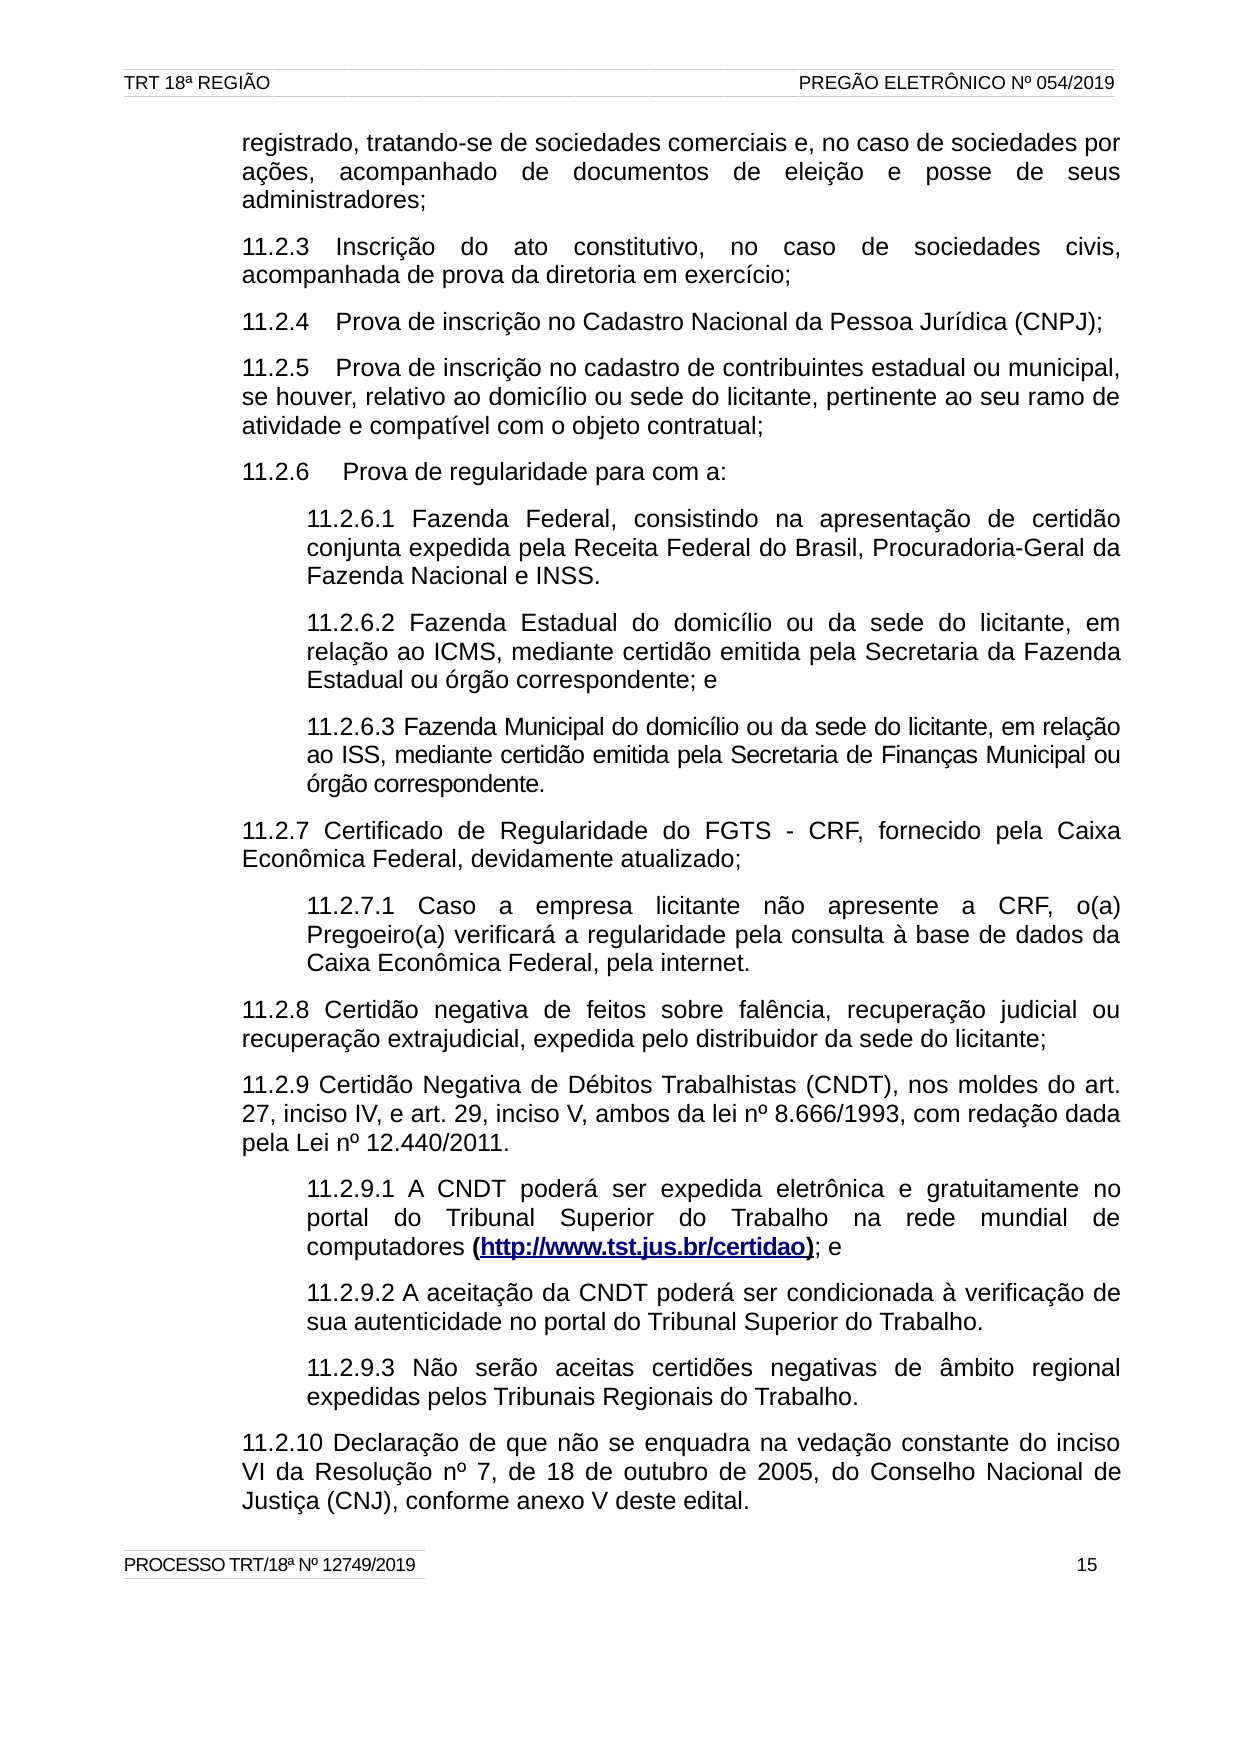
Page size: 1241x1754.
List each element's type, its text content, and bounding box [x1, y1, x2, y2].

text registrado, tratando-se de sociedades comerciais e, no caso de sociedades por ações, acompanhado de documentos de eleição e posse de seus administradores; [242, 128, 1122, 214]
text 11.2.8 Certidão negativa de feitos sobre falência, recuperação judicial ou recuperação extrajudicial, expedida pelo distribuidor da sede do licitante; [242, 995, 1122, 1052]
list 11.2.5 Prova de inscrição no cadastro de contribuintes estadual ou municipal, se houver, relativo ao domicílio ou sede do licitante, pertinente ao seu ramo de atividade e compatível com o objeto contratual; [242, 353, 1122, 440]
text 11.2.7 Certificado de Regularidade do FGTS - CRF, fornecido pela Caixa Econômica Federal, devidamente atualizado; [242, 816, 1122, 873]
text 11.2.9.1 A CNDT poderá ser expedida eletrônica e gratuitamente no portal do Tribunal Superior do Trabalho na rede mundial de computadores (http://www.tst.jus.br/certidao); e [306, 1174, 1122, 1260]
text 11.2.6.2 Fazenda Estadual do domicílio ou da sede do licitante, em relação ao ICMS, mediante certidão emitida pela Secretaria da Fazenda Estadual ou órgão correspondente; e [306, 608, 1122, 694]
text 11.2.7.1 Caso a empresa licitante não apresente a CRF, o(a) Pregoeiro(a) verificará a regularidade pela consulta à base de dados da Caixa Econômica Federal, pela internet. [306, 891, 1122, 977]
list 11.2.9 Certidão Negativa de Débitos Trabalhistas (CNDT), nos moldes do art. 27, inciso IV, e art. 29, inciso V, ambos da lei nº 8.666/1993, com redação dada pela Lei nº 12.440/2011. [242, 1070, 1122, 1156]
text 11.2.3 Inscrição do ato constitutivo, no caso de sociedades civis, acompanhada de prova da diretoria em exercício; [242, 232, 1122, 289]
text 11.2.9.3 Não serão aceitas certidões negativas de âmbito regional expedidas pelos Tribunais Regionais do Trabalho. [306, 1353, 1122, 1411]
text 11.2.10 Declaração de que não se enquadra na vedação constante do inciso VI da Resolução nº 7, de 18 de outubro de 2005, do Conselho Nacional de Justiça (CNJ), conforme anexo V deste edital. [242, 1428, 1122, 1515]
list 11.2.4 Prova de inscrição no Cadastro Nacional da Pessoa Jurídica (CNPJ); [242, 307, 1122, 336]
text 11.2.9.2 A aceitação da CNDT poderá ser condicionada à verificação de sua autenticidade no portal do Tribunal Superior do Trabalho. [306, 1278, 1122, 1336]
text 11.2.6.3 Fazenda Municipal do domicílio ou da sede do licitante, em relação ao ISS, mediante certidão emitida pela Secretaria de Finanças Municipal ou órgão correspondente. [306, 712, 1122, 798]
text 11.2.6.1 Fazenda Federal, consistindo na apresentação de certidão conjunta expedida pela Receita Federal do Brasil, Procuradoria-Geral da Fazenda Nacional e INSS. [306, 504, 1122, 590]
text 11.2.6 Prova de regularidade para com a: [242, 457, 1122, 486]
